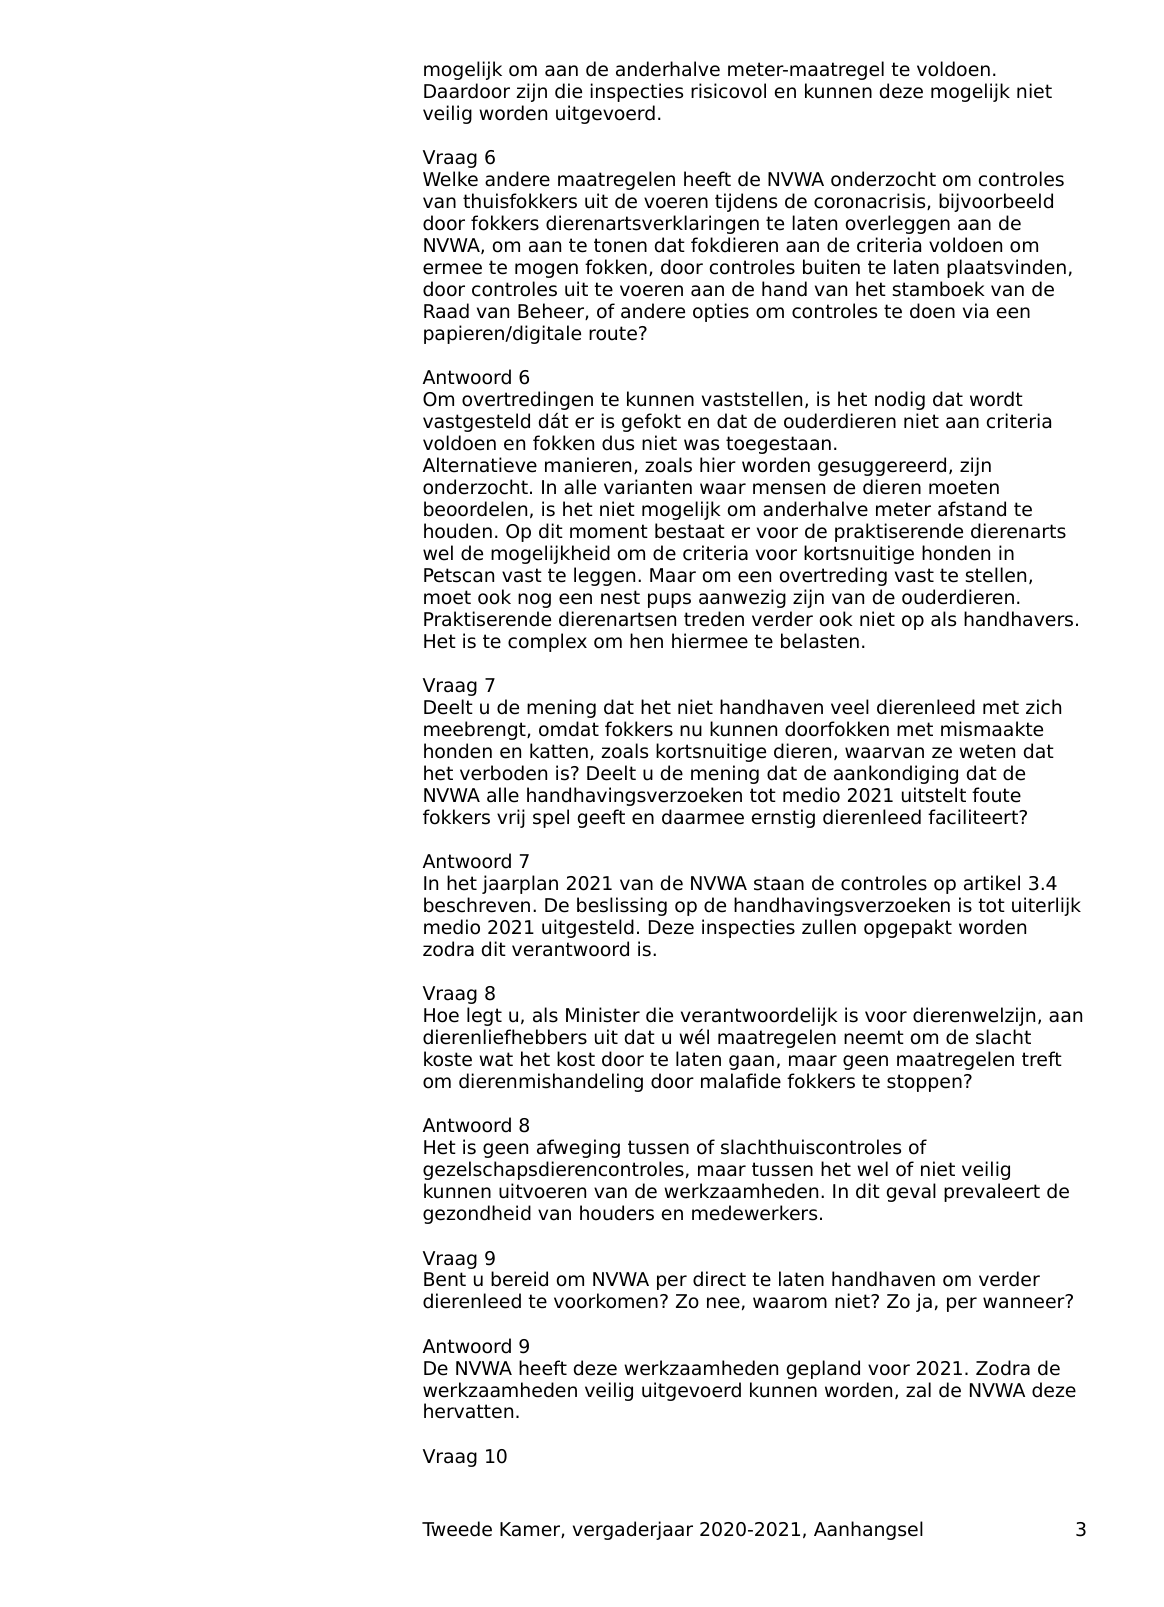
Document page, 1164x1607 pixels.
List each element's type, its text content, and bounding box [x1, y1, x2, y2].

text Vraag 7 [422, 675, 1087, 697]
text Deelt u de mening dat het niet handhaven veel dierenleed met zich meebrengt, omdat fokkers nu kunnen doorfokken met mismaakte honden en katten, zoals kortsnuitige dieren, waarvan ze weten dat het verboden is? Deelt u de mening dat de aankondiging dat de NVWA alle handhavingsverzoeken tot medio 2021 uitstelt foute fokkers vrij spel geeft en daarmee ernstig dierenleed faciliteert? [422, 697, 1087, 829]
text Antwoord 6 [422, 367, 1087, 389]
text Vraag 9 [422, 1247, 1087, 1269]
text Vraag 8 [422, 983, 1087, 1005]
text mogelijk om aan de anderhalve meter-maatregel te voldoen. Daardoor zijn die inspecties risicovol en kunnen deze mogelijk niet veilig worden uitgevoerd. [422, 59, 1087, 125]
text Hoe legt u, als Minister die verantwoordelijk is voor dierenwelzijn, aan dierenliefhebbers uit dat u wél maatregelen neemt om de slacht koste wat het kost door te laten gaan, maar geen maatregelen treft om dierenmishandeling door malafide fokkers te stoppen? [422, 1005, 1087, 1093]
text Alternatieve manieren, zoals hier worden gesuggereerd, zijn onderzocht. In alle varianten waar mensen de dieren moeten beoordelen, is het niet mogelijk om anderhalve meter afstand te houden. Op dit moment bestaat er voor de praktiserende dierenarts wel de mogelijkheid om de criteria voor kortsnuitige honden in Petscan vast te leggen. Maar om een overtreding vast te stellen, moet ook nog een nest pups aanwezig zijn van de ouderdieren. Praktiserende dierenartsen treden verder ook niet op als handhavers. Het is te complex om hen hiermee te belasten. [422, 455, 1087, 653]
text Het is geen afweging tussen of slachthuiscontroles of gezelschapsdierencontroles, maar tussen het wel of niet veilig kunnen uitvoeren van de werkzaamheden. In dit geval prevaleert de gezondheid van houders en medewerkers. [422, 1137, 1087, 1225]
text Antwoord 9 [422, 1336, 1087, 1357]
text Bent u bereid om NVWA per direct te laten handhaven om verder dierenleed te voorkomen? Zo nee, waarom niet? Zo ja, per wanneer? [422, 1269, 1087, 1313]
text Vraag 6 [422, 147, 1087, 169]
text In het jaarplan 2021 van de NVWA staan de controles op artikel 3.4 beschreven. De beslissing op de handhavingsverzoeken is tot uiterlijk medio 2021 uitgesteld. Deze inspecties zullen opgepakt worden zodra dit verantwoord is. [422, 873, 1087, 961]
text Vraag 10 [422, 1446, 1087, 1468]
text Antwoord 7 [422, 851, 1087, 873]
text Antwoord 8 [422, 1115, 1087, 1137]
text Welke andere maatregelen heeft de NVWA onderzocht om controles van thuisfokkers uit de voeren tijdens de coronacrisis, bijvoorbeeld door fokkers dierenartsverklaringen te laten overleggen aan de NVWA, om aan te tonen dat fokdieren aan de criteria voldoen om ermee te mogen fokken, door controles buiten te laten plaatsvinden, door controles uit te voeren aan de hand van het stamboek van de Raad van Beheer, of andere opties om controles te doen via een papieren/digitale route? [422, 169, 1087, 345]
text De NVWA heeft deze werkzaamheden gepland voor 2021. Zodra de werkzaamheden veilig uitgevoerd kunnen worden, zal de NVWA deze hervatten. [422, 1357, 1087, 1423]
text Om overtredingen te kunnen vaststellen, is het nodig dat wordt vastgesteld dát er is gefokt en dat de ouderdieren niet aan criteria voldoen en fokken dus niet was toegestaan. [422, 389, 1087, 455]
